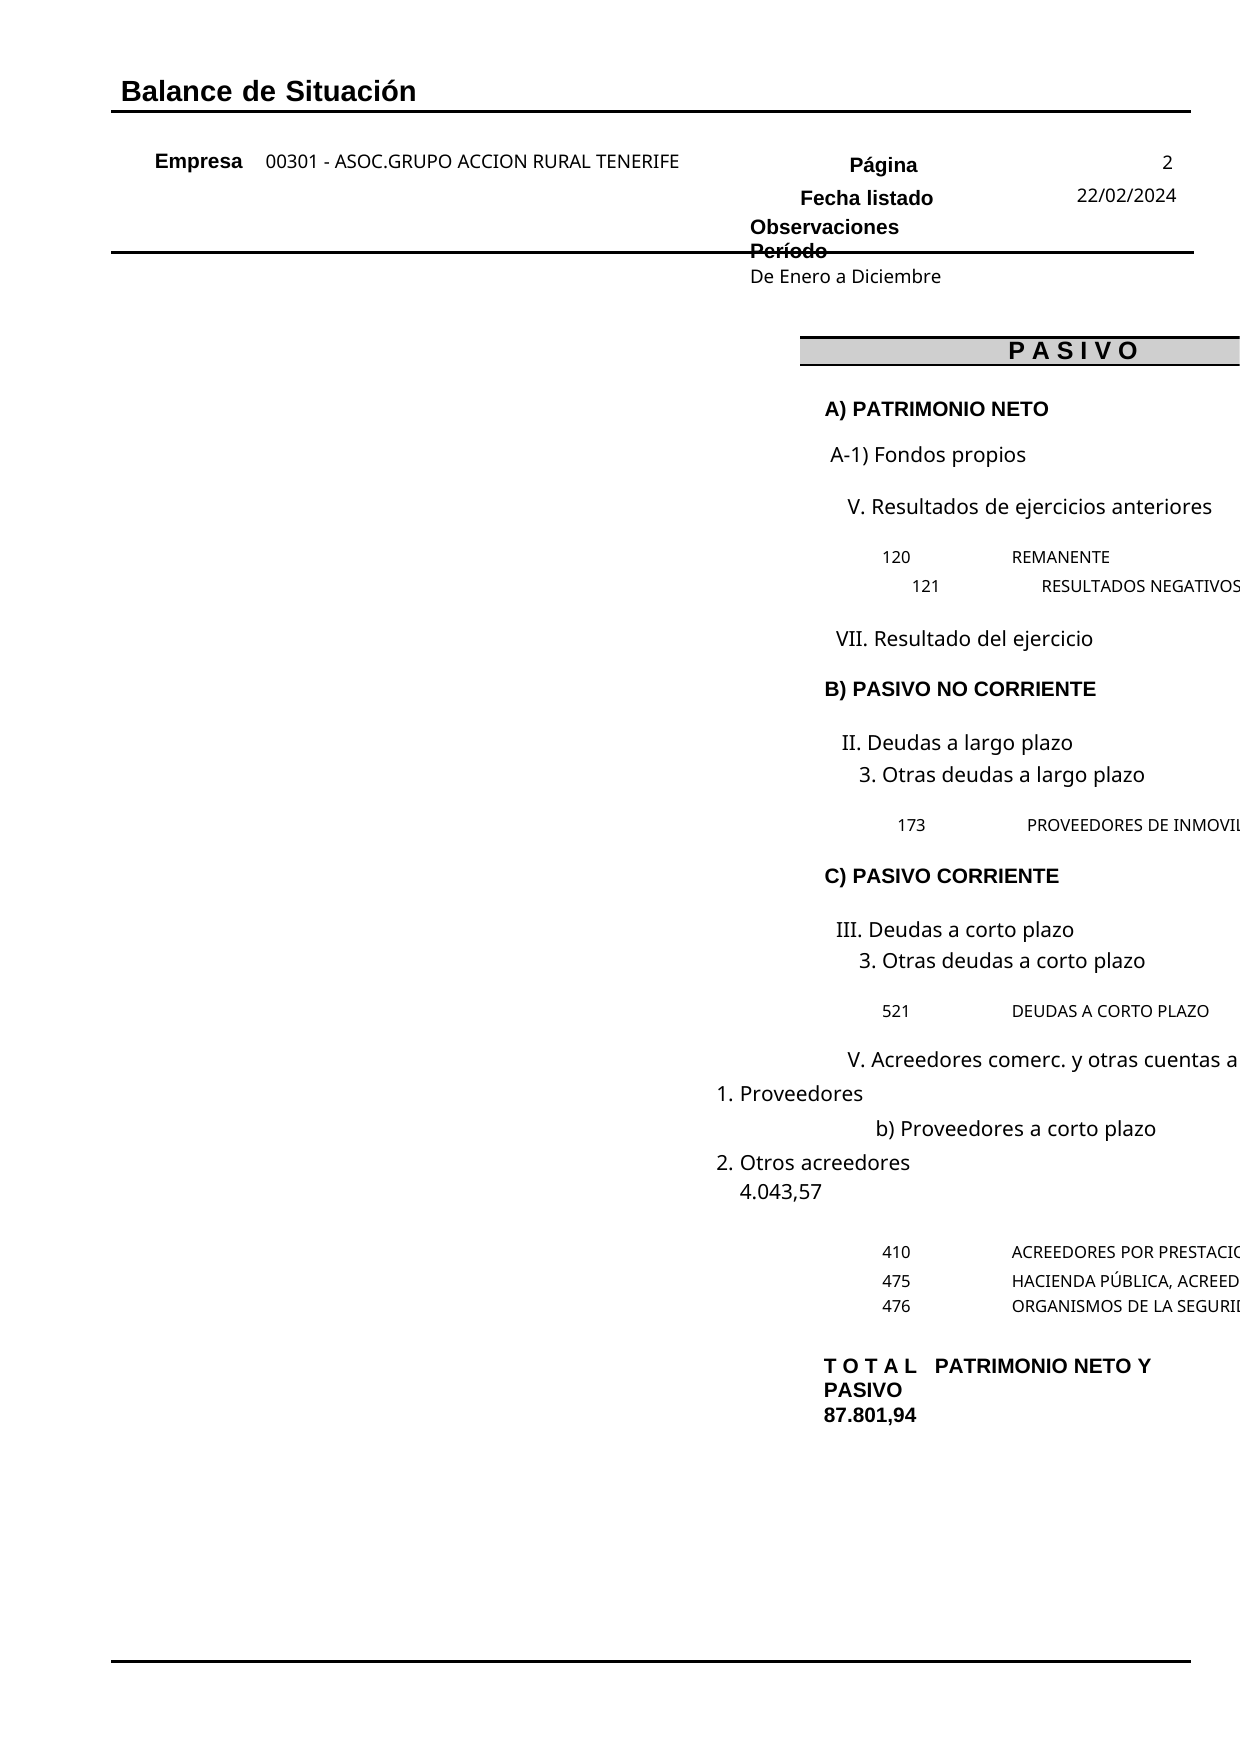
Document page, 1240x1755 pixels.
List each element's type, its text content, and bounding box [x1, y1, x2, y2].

table_cell 3. Otras deudas a largo plazo [800, 757, 1240, 799]
table_cell 173 PROVEEDORES DE INMOVILIZADO A [800, 799, 1240, 851]
table_cell III. Deudas a corto plazo [800, 903, 1240, 943]
list Otros acreedores 4.043,57 [722, 1148, 1183, 1205]
subtitle T O T A L PATRIMONIO NETO Y PASIVO 87.801,94 [824, 1353, 1183, 1426]
list Proveedores [722, 1079, 1183, 1108]
text Empresa [154, 149, 243, 173]
table_cell B) PASIVO NO CORRIENTE [800, 665, 1240, 716]
table_cell 120 REMANENTE [800, 531, 1240, 571]
text 00301 - ASOC.GRUPO ACCION RURAL TENERIFE [265, 148, 704, 174]
text Observaciones Período De Enero a Diciembre [750, 215, 1183, 251]
table_cell 476 [877, 1294, 961, 1319]
text b) Proveedores a corto plazo [875, 1114, 1183, 1142]
table_header P A S I V O [800, 339, 1240, 364]
table_cell 121 RESULTADOS NEGATIVOS DE EJERC [800, 571, 1240, 610]
text Fecha listado 22/02/2024 [800, 182, 1183, 210]
text Observaciones Período De Enero a Diciembre [750, 254, 1183, 291]
table_cell 475 [877, 1265, 961, 1294]
table_header ACREEDORES POR PRESTACIONES D [961, 1240, 1240, 1265]
table_cell 521 DEUDAS A CORTO PLAZO [800, 985, 1240, 1035]
text Página 2 [849, 149, 1183, 177]
table_cell A-1) Fondos propios [800, 428, 1240, 478]
table_cell 3. Otras deudas a corto plazo [800, 944, 1240, 985]
table_cell A) PATRIMONIO NETO [800, 366, 1240, 428]
table_cell II. Deudas a largo plazo [800, 716, 1240, 757]
table_header 410 [877, 1240, 961, 1265]
table_cell V. Acreedores comerc. y otras cuentas a pagar [800, 1035, 1240, 1074]
table_cell V. Resultados de ejercicios anteriores [800, 478, 1240, 531]
table_cell HACIENDA PÚBLICA, ACREEDORA P [961, 1265, 1240, 1294]
table_cell ORGANISMOS DE LA SEGURIDAD SO [961, 1294, 1240, 1319]
table_cell VII. Resultado del ejercicio [800, 610, 1240, 664]
table_cell C) PASIVO CORRIENTE [800, 851, 1240, 903]
